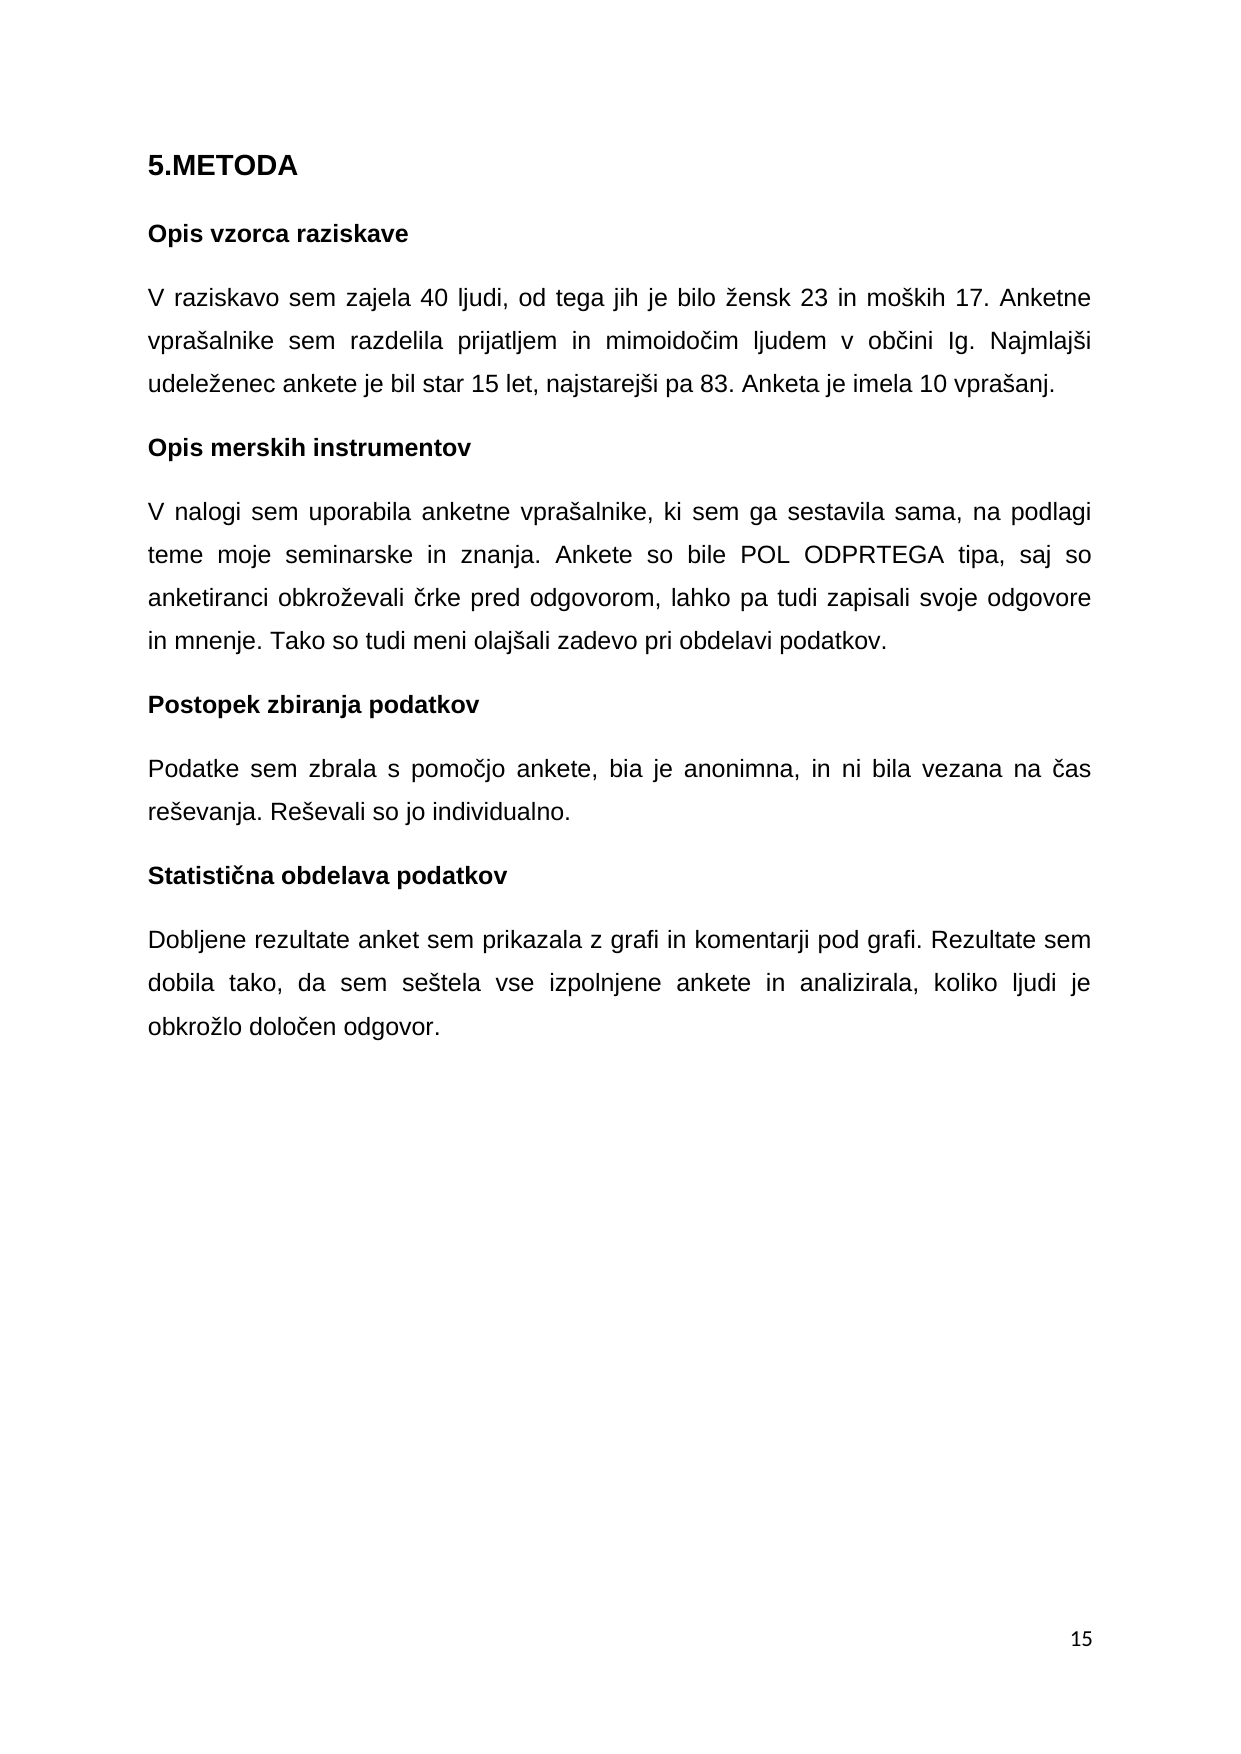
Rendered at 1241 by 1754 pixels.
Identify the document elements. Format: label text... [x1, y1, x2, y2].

text 5.METODA [148, 148, 1093, 181]
text Podatke sem zbrala s pomočjo ankete, bia je anonimna, in ni bila vezana na čas reševanja. Reševali so jo individualno. [148, 754, 1093, 826]
text V raziskavo sem zajela 40 ljudi, od tega jih je bilo žensk 23 in moških 17. Anketne vprašalnike sem razdelila prijatljem in mimoidočim ljudem v občini Ig. Najmlajši udeleženec ankete je bil star 15 let, najstarejši pa 83. Anketa je imela 10 vprašanj. [148, 283, 1093, 398]
text V nalogi sem uporabila anketne vprašalnike, ki sem ga sestavila sama, na podlagi teme moje seminarske in znanja. Ankete so bile POL ODPRTEGA tipa, saj so anketiranci obkroževali črke pred odgovorom, lahko pa tudi zapisali svoje odgovore in mnenje. Tako so tudi meni olajšali zadevo pri obdelavi podatkov. [148, 497, 1093, 655]
text Statistična obdelava podatkov [148, 861, 1093, 890]
text Postopek zbiranja podatkov [148, 690, 1093, 719]
text Opis merskih instrumentov [148, 433, 1093, 462]
text Opis vzorca raziskave [148, 219, 1093, 247]
text Dobljene rezultate anket sem prikazala z grafi in komentarji pod grafi. Rezultate sem dobila tako, da sem seštela vse izpolnjene ankete in analizirala, koliko ljudi je obkrožlo določen odgovor. [148, 925, 1093, 1040]
